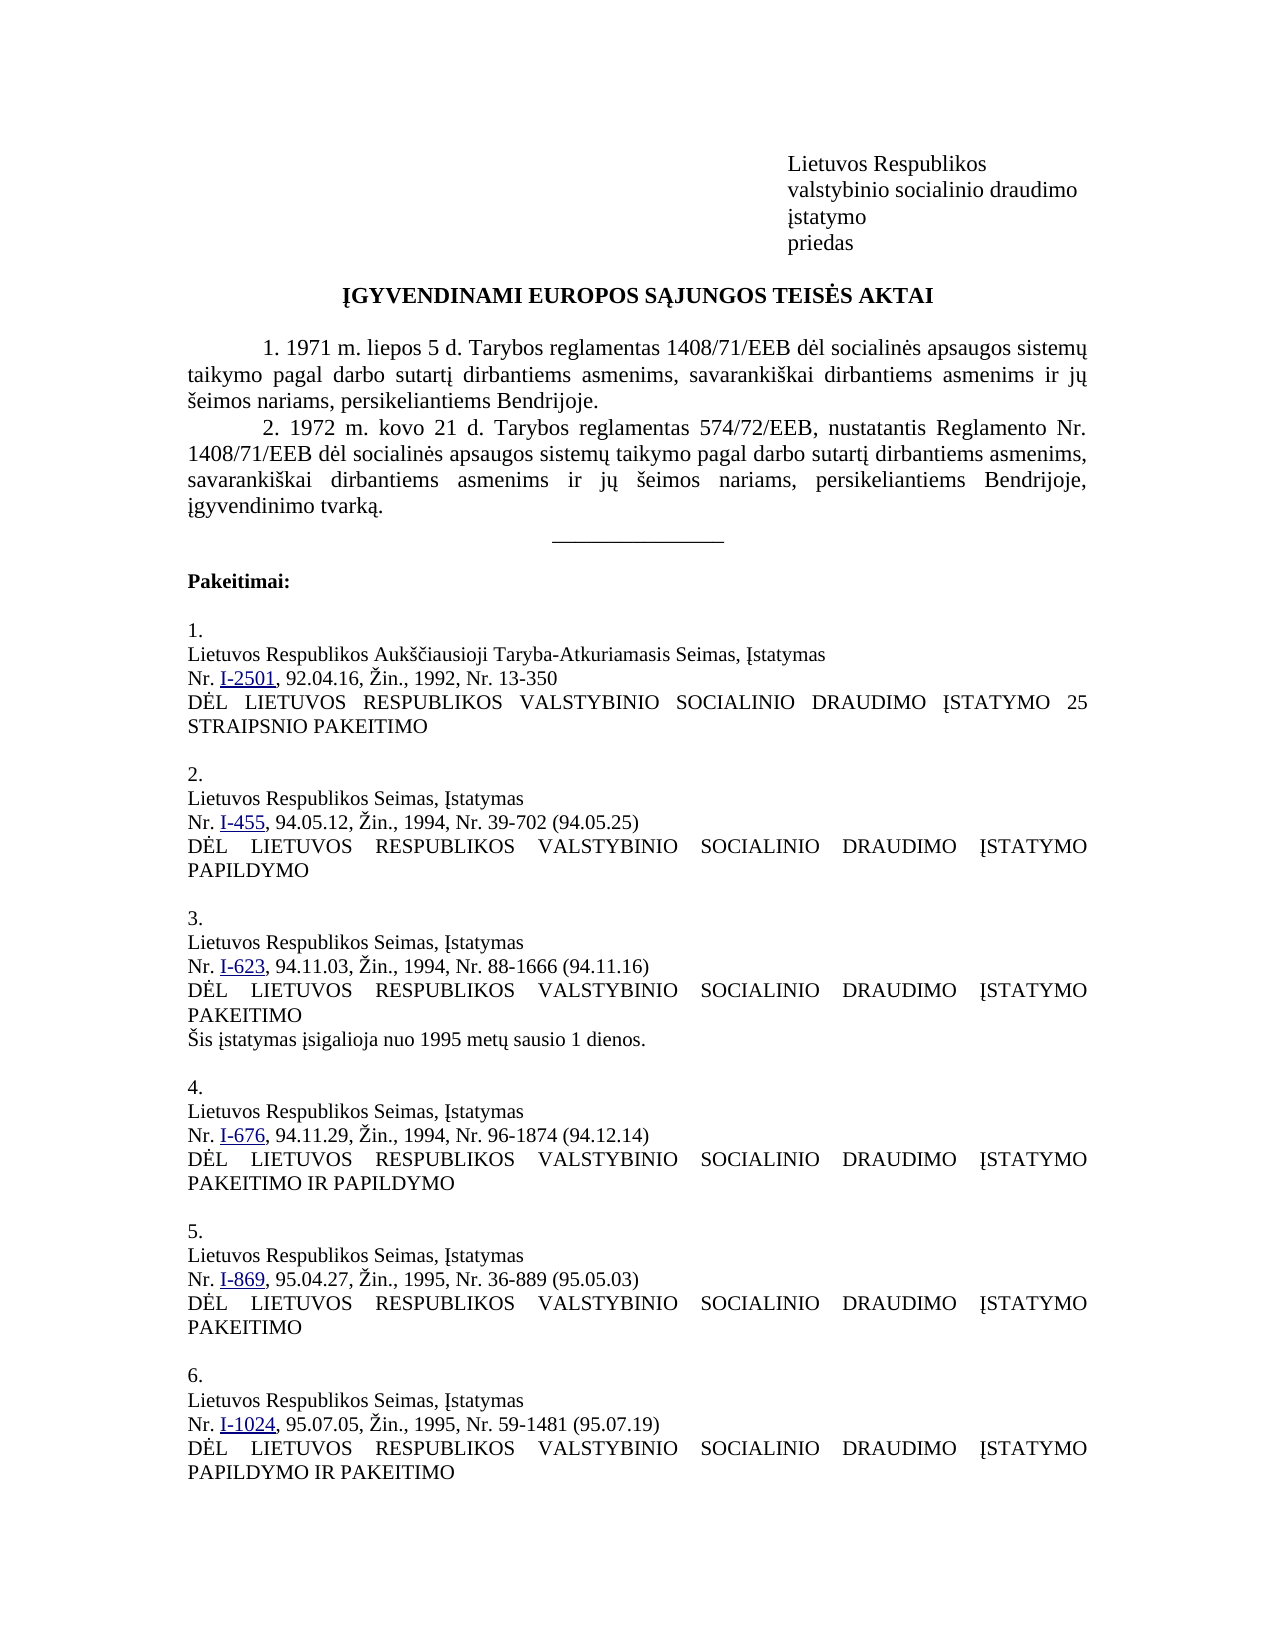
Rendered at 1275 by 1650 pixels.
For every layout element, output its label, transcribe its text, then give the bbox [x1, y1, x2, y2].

text 5. [187, 1219, 1088, 1243]
text įstatymo [187, 203, 1088, 229]
text Lietuvos Respublikos Seimas, Įstatymas [187, 1099, 1088, 1123]
text Lietuvos Respublikos Seimas, Įstatymas [187, 1243, 1088, 1267]
text 2. [187, 762, 1088, 786]
text 3. [187, 906, 1088, 930]
text 1. [187, 617, 1088, 642]
text valstybinio socialinio draudimo [187, 176, 1088, 203]
text DĖL LIETUVOS RESPUBLIKOS VALSTYBINIO SOCIALINIO DRAUDIMO ĮSTATYMO PAKEITIMO IR PAPILDYMO [187, 1147, 1088, 1195]
text DĖL LIETUVOS RESPUBLIKOS VALSTYBINIO SOCIALINIO DRAUDIMO ĮSTATYMO PAKEITIMO [187, 978, 1088, 1027]
text 6. [187, 1363, 1088, 1387]
text Lietuvos Respublikos Seimas, Įstatymas [187, 1387, 1088, 1412]
text DĖL LIETUVOS RESPUBLIKOS VALSTYBINIO SOCIALINIO DRAUDIMO ĮSTATYMO PAPILDYMO IR PAKEITIMO [187, 1436, 1088, 1484]
text priedas [187, 229, 1088, 255]
text Nr. I-676, 94.11.29, Žin., 1994, Nr. 96-1874 (94.12.14) [187, 1123, 1088, 1147]
text Nr. I-1024, 95.07.05, Žin., 1995, Nr. 59-1481 (95.07.19) [187, 1412, 1088, 1436]
text Lietuvos Respublikos Seimas, Įstatymas [187, 786, 1088, 810]
text Šis įstatymas įsigalioja nuo 1995 metų sausio 1 dienos. [187, 1027, 1088, 1051]
text _______________ [187, 519, 1088, 545]
text Nr. I-455, 94.05.12, Žin., 1994, Nr. 39-702 (94.05.25) [187, 810, 1088, 834]
text Lietuvos Respublikos Seimas, Įstatymas [187, 930, 1088, 954]
text Nr. I-2501, 92.04.16, Žin., 1992, Nr. 13-350 [187, 666, 1088, 690]
text DĖL LIETUVOS RESPUBLIKOS VALSTYBINIO SOCIALINIO DRAUDIMO ĮSTATYMO PAKEITIMO [187, 1291, 1088, 1339]
text Lietuvos Respublikos Aukščiausioji Taryba-Atkuriamasis Seimas, Įstatymas [187, 642, 1088, 666]
text DĖL LIETUVOS RESPUBLIKOS VALSTYBINIO SOCIALINIO DRAUDIMO ĮSTATYMO PAPILDYMO [187, 834, 1088, 882]
text 4. [187, 1075, 1088, 1099]
text 2. 1972 m. kovo 21 d. Tarybos reglamentas 574/72/EEB, nustatantis Reglamento Nr. 1408/71/EEB dėl socialinės apsaugos sistemų taikymo pagal darbo sutartį dirbantiems asmenims, savarankiškai dirbantiems asmenims ir jų šeimos nariams, persikeliantiems Bendrijoje, įgyvendinimo tvarką. [187, 413, 1088, 519]
text 1. 1971 m. liepos 5 d. Tarybos reglamentas 1408/71/EEB dėl socialinės apsaugos sistemų taikymo pagal darbo sutartį dirbantiems asmenims, savarankiškai dirbantiems asmenims ir jų šeimos nariams, persikeliantiems Bendrijoje. [187, 334, 1088, 413]
text Lietuvos Respublikos [187, 150, 1088, 176]
text Nr. I-623, 94.11.03, Žin., 1994, Nr. 88-1666 (94.11.16) [187, 954, 1088, 978]
subtitle ĮGYVENDINAMI EUROPOS SĄJUNGOS TEISĖS AKTAI [187, 282, 1088, 308]
text DĖL LIETUVOS RESPUBLIKOS VALSTYBINIO SOCIALINIO DRAUDIMO ĮSTATYMO 25 STRAIPSNIO PAKEITIMO [187, 690, 1088, 738]
text Pakeitimai: [187, 569, 1088, 593]
text Nr. I-869, 95.04.27, Žin., 1995, Nr. 36-889 (95.05.03) [187, 1267, 1088, 1291]
